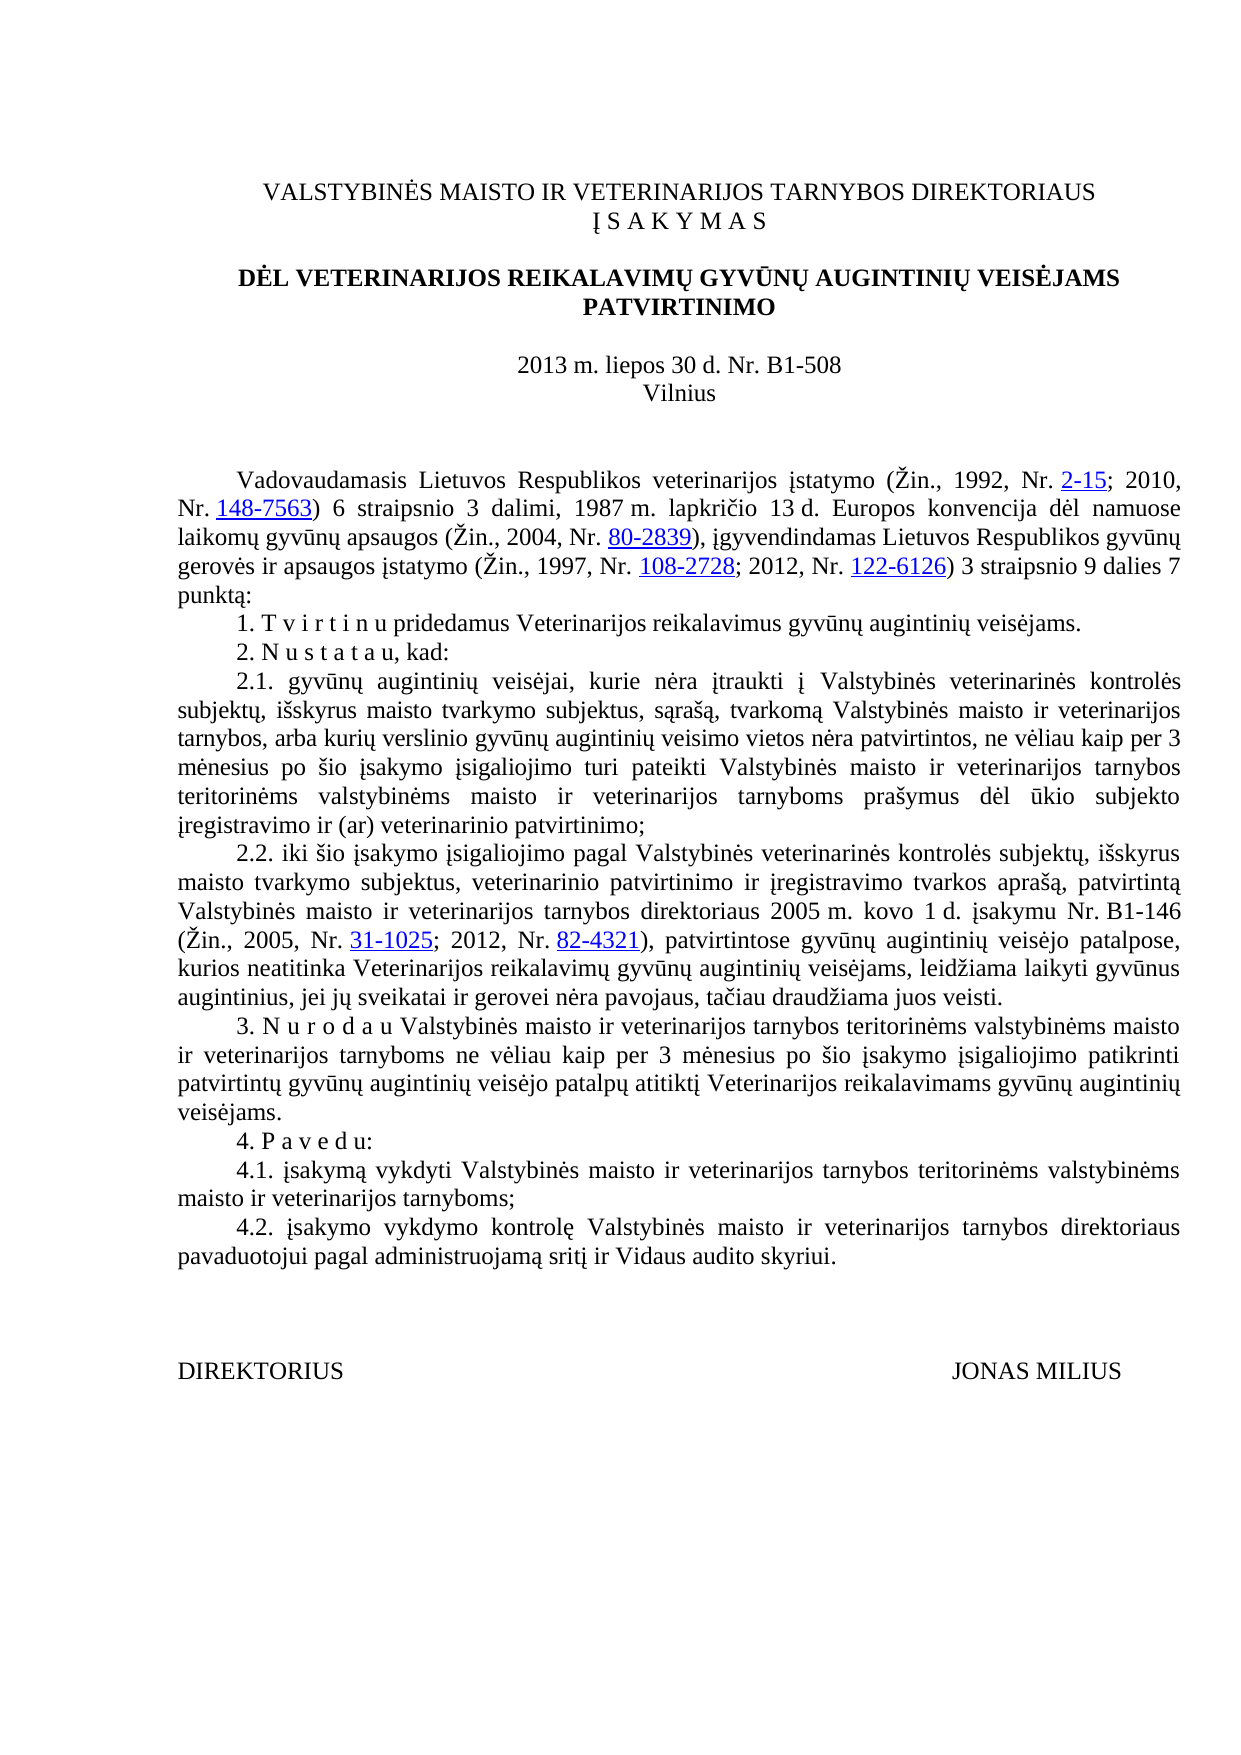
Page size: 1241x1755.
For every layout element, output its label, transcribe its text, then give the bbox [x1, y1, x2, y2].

text DĖL VETERINARIJOS REIKALAVIMŲ GYVŪNŲ AUGINTINIŲ VEISĖJAMS PATVIRTINIMO [177, 263, 1181, 321]
text Į S A K Y M A S [177, 206, 1181, 235]
text VALSTYBINĖS MAISTO IR VETERINARIJOS TARNYBOS DIREKTORIAUS [177, 177, 1181, 206]
text 2013 m. liepos 30 d. Nr. B1-508 [177, 350, 1181, 378]
text 3. N u r o d a u Valstybinės maisto ir veterinarijos tarnybos teritorinėms valstybinėms maisto ir veterinarijos tarnyboms ne vėliau kaip per 3 mėnesius po šio įsakymo įsigaliojimo patikrinti patvirtintų gyvūnų augintinių veisėjo patalpų atitiktį Veterinarijos reikalavimams gyvūnų augintinių veisėjams. [177, 1011, 1181, 1126]
text Vadovaudamasis Lietuvos Respublikos veterinarijos įstatymo (Žin., 1992, Nr. 2-15; 2010, Nr. 148-7563) 6 straipsnio 3 dalimi, 1987 m. lapkričio 13 d. Europos konvencija dėl namuose laikomų gyvūnų apsaugos (Žin., 2004, Nr. 80-2839), įgyvendindamas Lietuvos Respublikos gyvūnų gerovės ir apsaugos įstatymo (Žin., 1997, Nr. 108-2728; 2012, Nr. 122-6126) 3 straipsnio 9 dalies 7 punktą: [177, 465, 1181, 608]
text 4. P a v e d u: [177, 1126, 1181, 1155]
text 4.1. įsakymą vykdyti Valstybinės maisto ir veterinarijos tarnybos teritorinėms valstybinėms maisto ir veterinarijos tarnyboms; [177, 1155, 1181, 1212]
text 1. T v i r t i n u pridedamus Veterinarijos reikalavimus gyvūnų augintinių veisėjams. [177, 608, 1181, 637]
text 4.2. įsakymo vykdymo kontrolę Valstybinės maisto ir veterinarijos tarnybos direktoriaus pavaduotojui pagal administruojamą sritį ir Vidaus audito skyriui. [177, 1212, 1181, 1270]
text Direktorius Jonas Milius [177, 1356, 1181, 1385]
text 2. N u s t a t a u, kad: [177, 637, 1181, 666]
text 2.2. iki šio įsakymo įsigaliojimo pagal Valstybinės veterinarinės kontrolės subjektų, išskyrus maisto tvarkymo subjektus, veterinarinio patvirtinimo ir įregistravimo tvarkos aprašą, patvirtintą Valstybinės maisto ir veterinarijos tarnybos direktoriaus 2005 m. kovo 1 d. įsakymu Nr. B1-146 (Žin., 2005, Nr. 31-1025; 2012, Nr. 82-4321), patvirtintose gyvūnų augintinių veisėjo patalpose, kurios neatitinka Veterinarijos reikalavimų gyvūnų augintinių veisėjams, leidžiama laikyti gyvūnus augintinius, jei jų sveikatai ir gerovei nėra pavojaus, tačiau draudžiama juos veisti. [177, 838, 1181, 1011]
text Vilnius [177, 378, 1181, 407]
text 2.1. gyvūnų augintinių veisėjai, kurie nėra įtraukti į Valstybinės veterinarinės kontrolės subjektų, išskyrus maisto tvarkymo subjektus, sąrašą, tvarkomą Valstybinės maisto ir veterinarijos tarnybos, arba kurių verslinio gyvūnų augintinių veisimo vietos nėra patvirtintos, ne vėliau kaip per 3 mėnesius po šio įsakymo įsigaliojimo turi pateikti Valstybinės maisto ir veterinarijos tarnybos teritorinėms valstybinėms maisto ir veterinarijos tarnyboms prašymus dėl ūkio subjekto įregistravimo ir (ar) veterinarinio patvirtinimo; [177, 666, 1181, 838]
